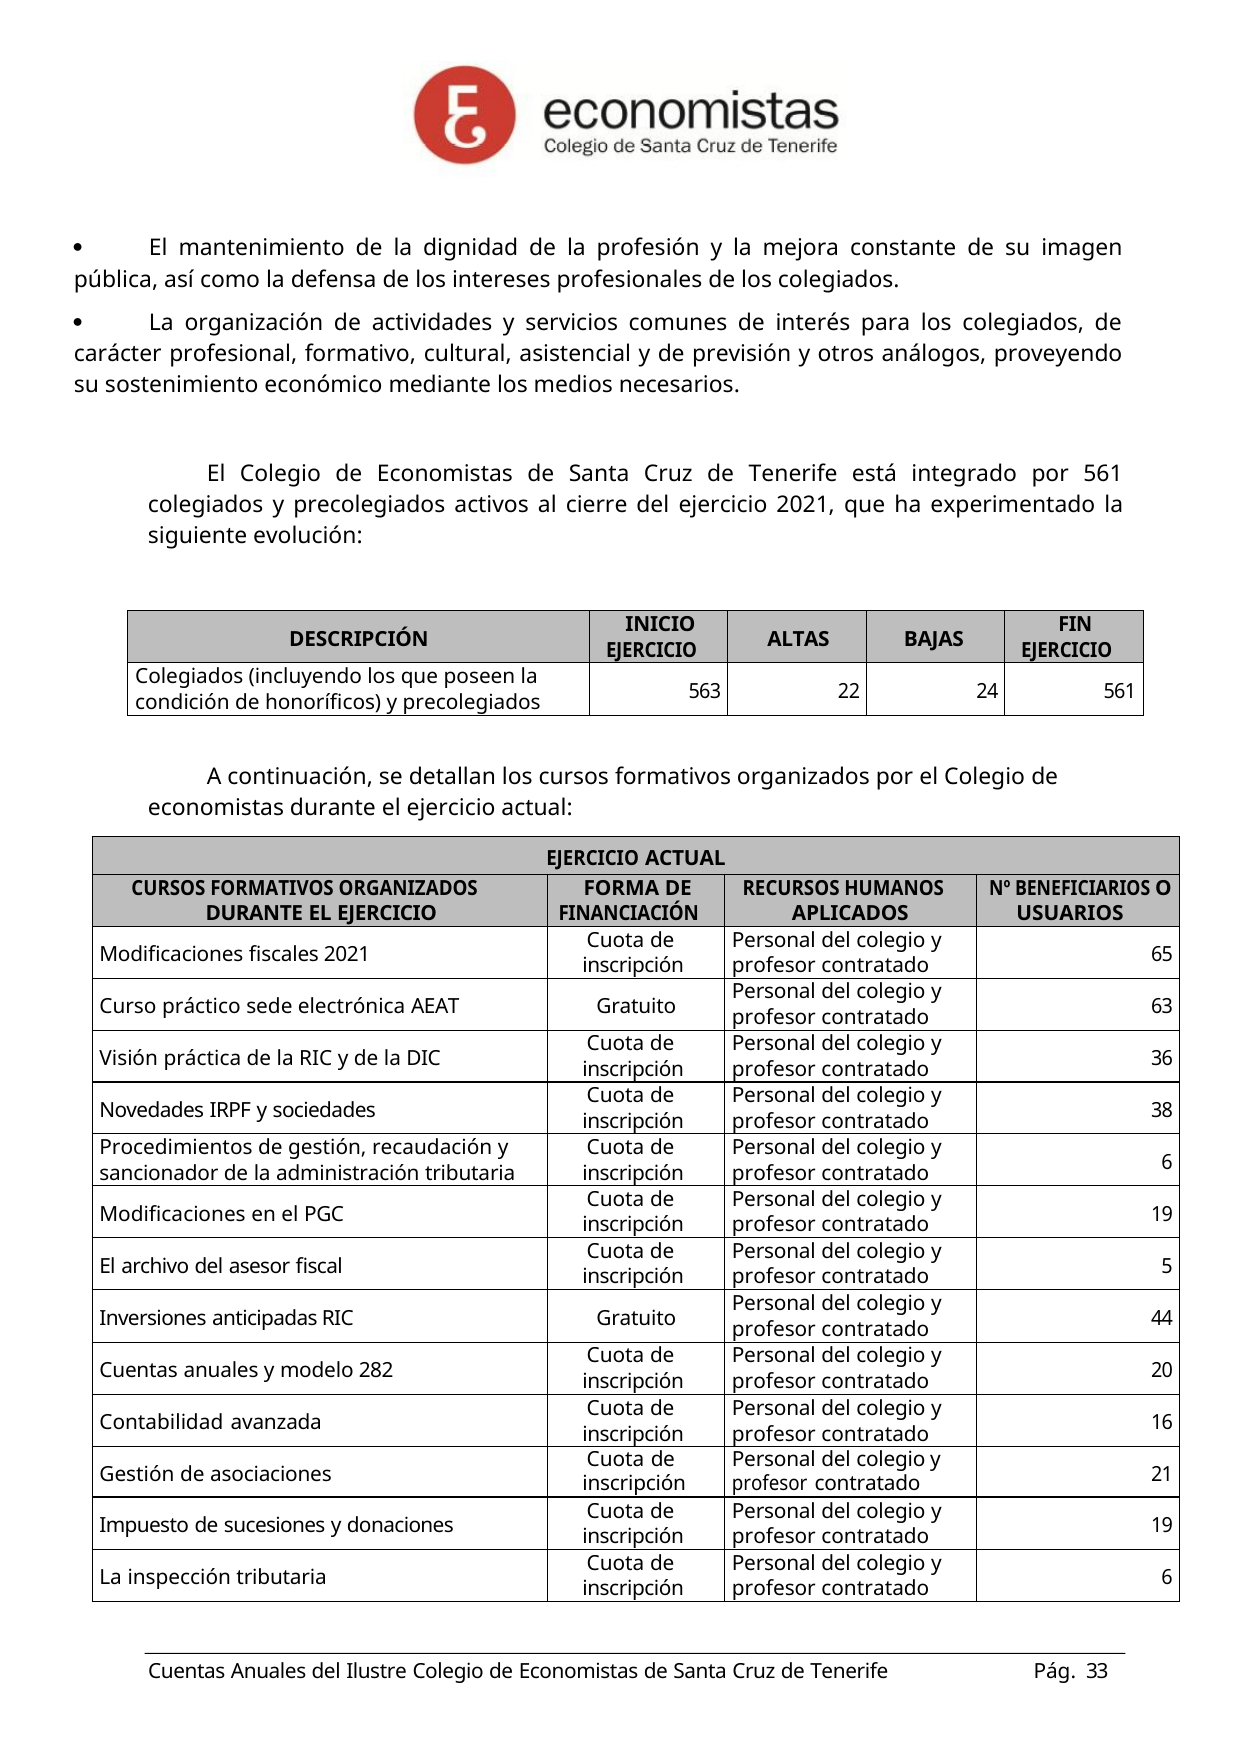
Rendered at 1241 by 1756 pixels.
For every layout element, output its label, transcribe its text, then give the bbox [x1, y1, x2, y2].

table_cell Cuota de inscripción [548, 1550, 724, 1601]
table_cell Gestión de asociaciones [93, 1447, 547, 1496]
table_cell Cuentas anuales y modelo 282 [93, 1343, 547, 1393]
table_cell Personal del colegio y profesor contratado [725, 1447, 976, 1496]
table_cell Personal del colegio y profesor contratado [725, 979, 976, 1029]
table_cell Personal del colegio y profesor contratado [725, 1395, 976, 1446]
table_cell Inversiones anticipadas RIC [93, 1290, 547, 1342]
text A continuación, se detallan los cursos formativos organizados por el Colegio de economistas durante el ejercicio actual: [148, 760, 1196, 822]
table_cell Gratuito [548, 979, 724, 1029]
table_cell Gratuito [548, 1290, 724, 1342]
table_cell Personal del colegio y profesor contratado [725, 1134, 976, 1185]
table_cell 36 [977, 1031, 1179, 1081]
table_cell FORMA DE FINANCIACIÓN [548, 875, 724, 926]
table_cell 63 [977, 979, 1179, 1029]
table_cell Procedimientos de gestión, recaudación y sancionador de la administración tributaria [93, 1134, 547, 1185]
table_cell 24 [867, 663, 1004, 715]
table_cell Personal del colegio y profesor contratado [725, 1083, 976, 1133]
table_cell El archivo del asesor fiscal [93, 1238, 547, 1289]
table_cell Personal del colegio y profesor contratado [725, 1031, 976, 1081]
table_cell Contabilidad avanzada [93, 1395, 547, 1446]
table_cell Cuota de inscripción [548, 1498, 724, 1549]
table_header EJERCICIO ACTUAL [93, 837, 1179, 874]
table_cell Personal del colegio y profesor contratado [725, 927, 976, 978]
table_cell 38 [977, 1083, 1179, 1133]
table_cell La inspección tributaria [93, 1550, 547, 1601]
text El Colegio de Economistas de Santa Cruz de Tenerife está integrado por 561 colegiados y precolegiados activos al cierre del ejercicio 2021, que ha experimentado la siguiente evolución: [148, 457, 1123, 551]
list El mantenimiento de la dignidad de la profesión y la mejora constante de su imagen pública, así como la defensa de los intereses profesionales de los colegiados. [74, 231, 1123, 294]
table_cell Cuota de inscripción [548, 1343, 724, 1393]
table_cell Personal del colegio y profesor contratado [725, 1238, 976, 1289]
table_cell Curso práctico sede electrónica AEAT [93, 979, 547, 1029]
table_cell RECURSOS HUMANOS APLICADOS [725, 875, 976, 926]
table_cell Novedades IRPF y sociedades [93, 1083, 547, 1133]
table_header INICIO EJERCICIO [590, 611, 727, 662]
table_cell Cuota de inscripción [548, 1083, 724, 1133]
table_cell 561 [1005, 663, 1143, 715]
table_cell Cuota de inscripción [548, 1186, 724, 1237]
table_cell Personal del colegio y profesor contratado [725, 1290, 976, 1342]
list La organización de actividades y servicios comunes de interés para los colegiados, de carácter profesional, formativo, cultural, asistencial y de previsión y otros análogos, proveyendo su sostenimiento económico mediante los medios necesarios. [74, 306, 1123, 400]
table_cell Cuota de inscripción [548, 1395, 724, 1446]
table_cell 5 [977, 1238, 1179, 1289]
table_cell Modificaciones en el PGC [93, 1186, 547, 1237]
table_cell 19 [977, 1186, 1179, 1237]
table_cell 22 [728, 663, 866, 715]
table_cell 16 [977, 1395, 1179, 1446]
table_header ALTAS [728, 611, 866, 662]
table_cell Cuota de inscripción [548, 1134, 724, 1185]
table_cell 20 [977, 1343, 1179, 1393]
table_cell 21 [977, 1447, 1179, 1496]
table_cell Cuota de inscripción [548, 1238, 724, 1289]
table_header DESCRIPCIÓN [128, 611, 589, 662]
table_cell Cuota de inscripción [548, 1447, 724, 1496]
table_cell 563 [590, 663, 727, 715]
table_cell Personal del colegio y profesor contratado [725, 1498, 976, 1549]
table_cell 44 [977, 1290, 1179, 1342]
table_cell Visión práctica de la RIC y de la DIC [93, 1031, 547, 1081]
table_cell Impuesto de sucesiones y donaciones [93, 1498, 547, 1549]
table_cell Personal del colegio y profesor contratado [725, 1550, 976, 1601]
table_cell Cuota de inscripción [548, 927, 724, 978]
table_cell Colegiados (incluyendo los que poseen la condición de honoríficos) y precolegiados [128, 663, 589, 715]
table_header BAJAS [867, 611, 1004, 662]
table_cell 6 [977, 1550, 1179, 1601]
table_cell 65 [977, 927, 1179, 978]
table_cell Cuota de inscripción [548, 1031, 724, 1081]
table_header FIN EJERCICIO [1005, 611, 1143, 662]
table_cell Personal del colegio y profesor contratado [725, 1186, 976, 1237]
table_cell 19 [977, 1498, 1179, 1549]
table_cell CURSOS FORMATIVOS ORGANIZADOS DURANTE EL EJERCICIO [93, 875, 547, 926]
table_cell Nº BENEFICIARIOS O USUARIOS [977, 875, 1179, 926]
table_cell 6 [977, 1134, 1179, 1185]
table_cell Personal del colegio y profesor contratado [725, 1343, 976, 1393]
table_cell Modificaciones fiscales 2021 [93, 927, 547, 978]
